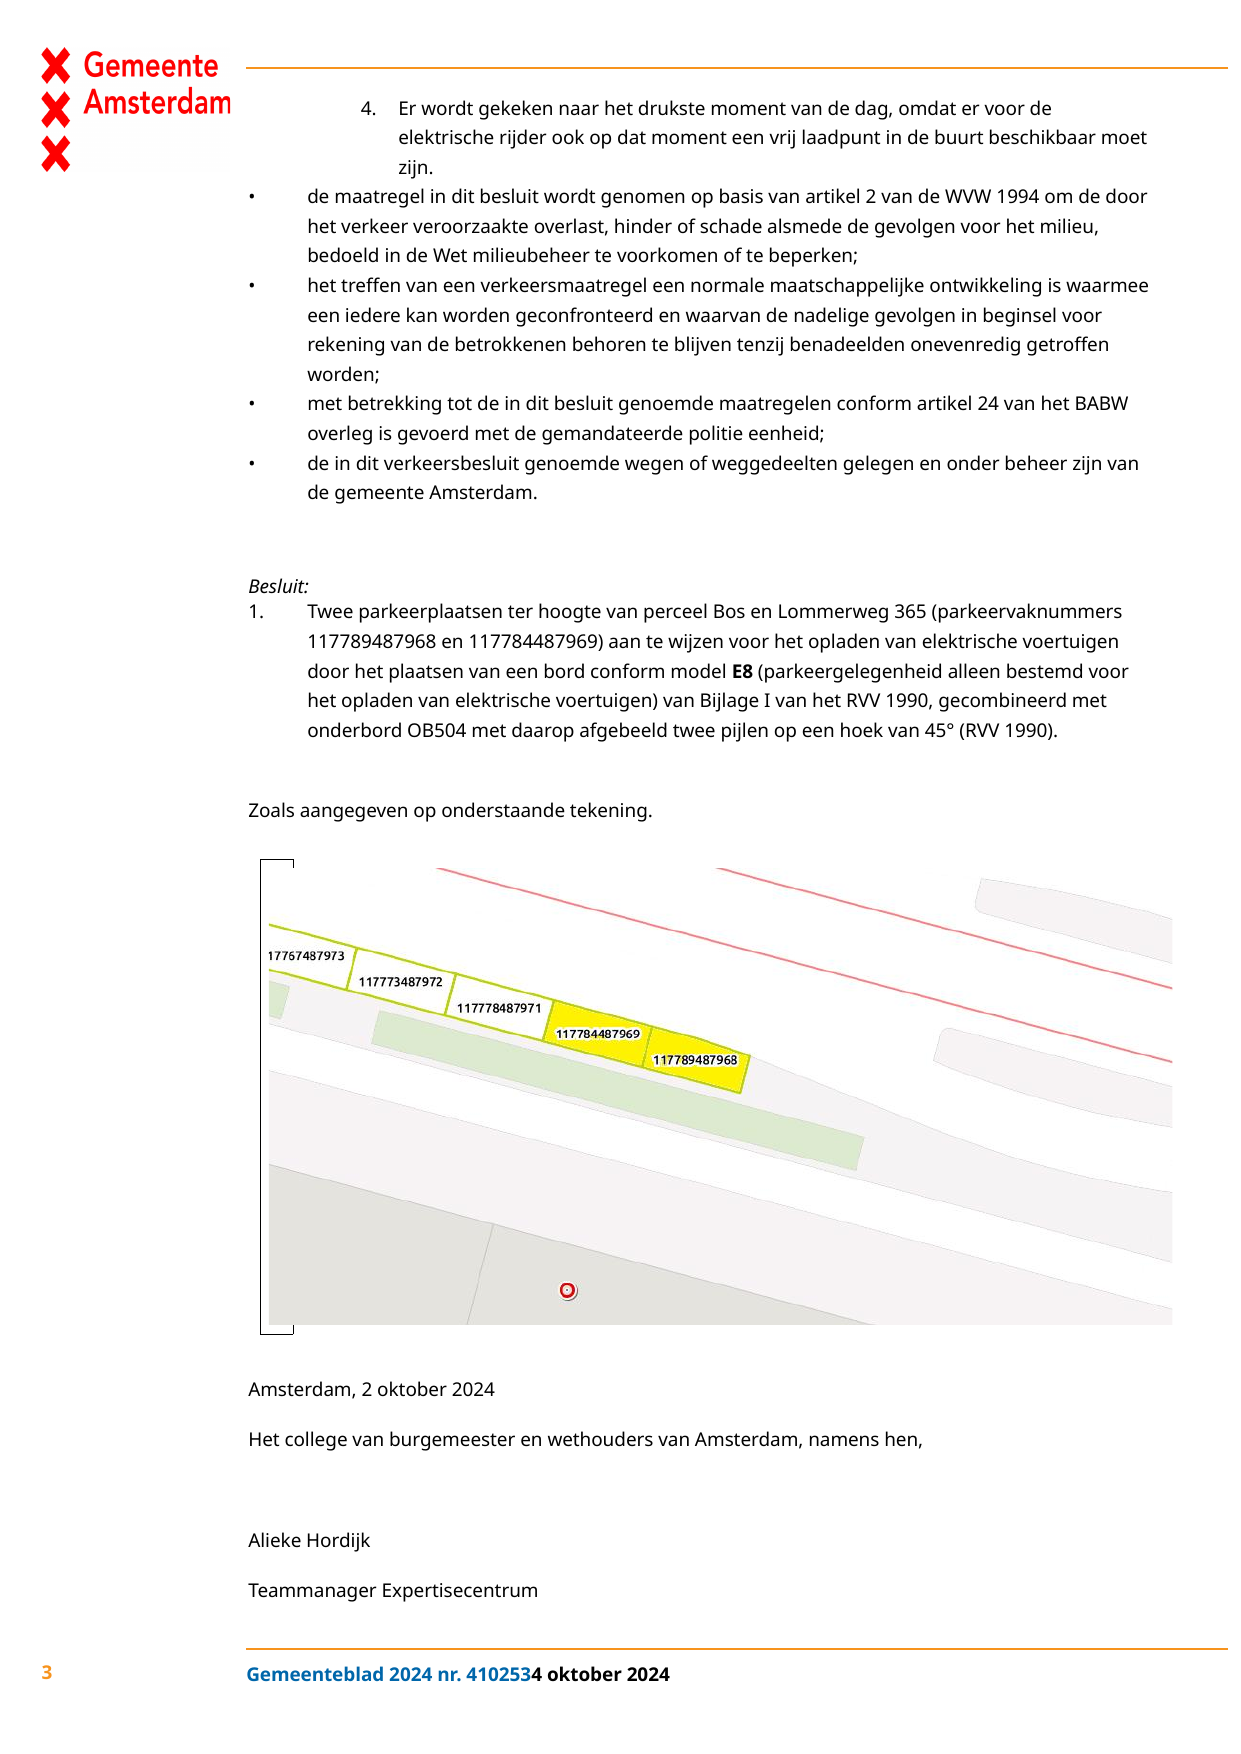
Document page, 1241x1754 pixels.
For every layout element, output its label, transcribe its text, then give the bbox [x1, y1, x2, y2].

picture [41, 47, 231, 172]
text Besluit: [248, 573, 1152, 599]
list met betrekking tot de in dit besluit genoemde maatregelen conform artikel 24 van het BABW overleg is gevoerd met de gemandateerde politie eenheid; [248, 391, 1152, 446]
list Twee parkeerplaatsen ter hoogte van perceel Bos en Lommerweg 365 (parkeervaknummers 117789487968 en 117784487969) aan te wijzen voor het opladen van elektrische voertuigen door het plaatsen van een bord conform model E8 (parkeergelegenheid alleen bestemd voor het opladen van elektrische voertuigen) van Bijlage I van het RVV 1990, gecombineerd met onderbord OB504 met daarop afgebeeld twee pijlen op een hoek van 45° (RVV 1990). [248, 599, 1152, 743]
text Alieke Hordijk [248, 1527, 1152, 1553]
list Er wordt gekeken naar het drukste moment van de dag, omdat er voor de elektrische rijder ook op dat moment een vrij laadpunt in de buurt beschikbaar moet zijn. [361, 95, 1152, 180]
text Amsterdam, 2 oktober 2024 [248, 1376, 1152, 1401]
text Teammanager Expertisecentrum [248, 1577, 1152, 1603]
text Het college van burgemeester en wethouders van Amsterdam, namens hen, [248, 1426, 1152, 1452]
text Zoals aangegeven op onderstaande tekening. [248, 797, 1152, 823]
list de maatregel in dit besluit wordt genomen op basis van artikel 2 van de WVW 1994 om de door het verkeer veroorzaakte overlast, hinder of schade alsmede de gevolgen voor het milieu, bedoeld in de Wet milieubeheer te voorkomen of te beperken; [248, 183, 1152, 268]
list de in dit verkeersbesluit genoemde wegen of weggedeelten gelegen en onder beheer zijn van de gemeente Amsterdam. [248, 450, 1152, 505]
list het treffen van een verkeersmaatregel een normale maatschappelijke ontwikkeling is waarmee een iedere kan worden geconfronteerd en waarvan de nadelige gevolgen in beginsel voor rekening van de betrokkenen behoren te blijven tenzij benadeelden onevenredig getroffen worden; [248, 272, 1152, 387]
picture [268, 868, 1173, 1325]
